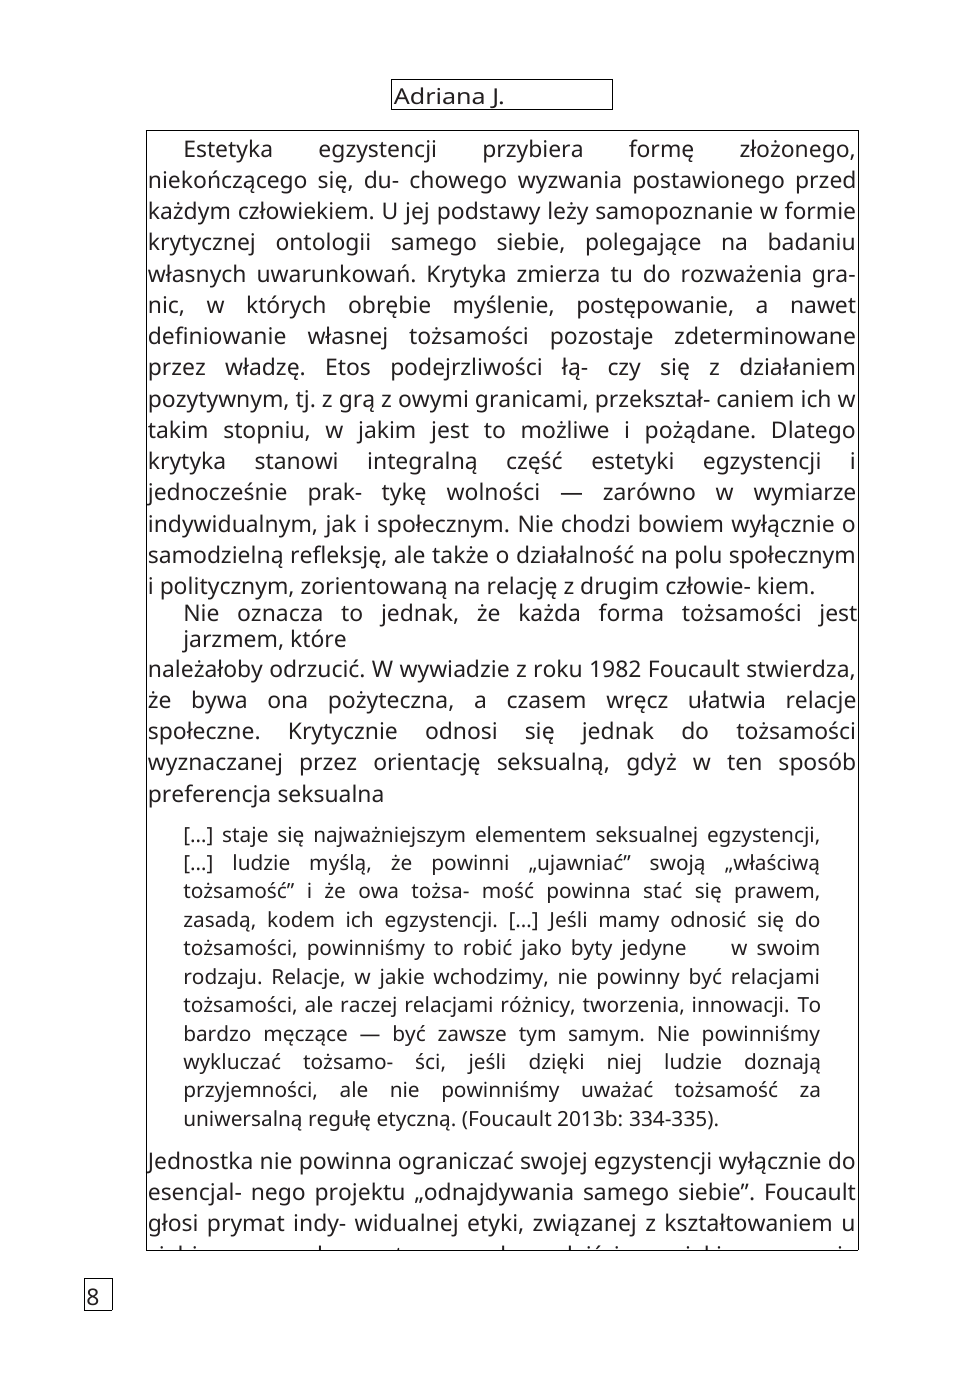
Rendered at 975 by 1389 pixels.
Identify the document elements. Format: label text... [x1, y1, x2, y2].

text Adriana J. Mickiewicz [393, 81, 612, 109]
text 80 [86, 1280, 112, 1309]
text należałoby odrzucić. W wywiadzie z roku 1982 Foucault stwierdza, że bywa ona pożyteczna, a czasem wręcz ułatwia relacje społeczne. Krytycznie odnosi się jednak do tożsamości wyznaczanej przez orientację seksualną, gdyż w ten sposób preferencja seksualna [148, 652, 856, 809]
text Jednostka nie powinna ograniczać swojej egzystencji wyłącznie do esencjal- nego projektu „odnajdywania samego siebie”. Foucault głosi prymat indy- widualnej etyki, związanej z kształtowaniem u siebie pewnych postaw, nad podejściem, jakie generuje moralność, przekładana m.in. za pomocą projek- tów tożsamościowych. Nie oznacza to negacji moralności i tożsamości — te kategorie stanowią ramy, w jakich podmiot tworzy swoje dzieło, samego siebie. Są to jednak ramy, które powinny podlegać nieustannej problematy- zacji, w celu zdobycia możliwości ich poszerzania i przekraczania, zgodnie z etosem podejrzliwości. Filozof niewiele mówi o tym, w jaką stronę miałyby zmierzać owe eksperymentalne gry „ontologii nas samych” — był zbyt nie- chętny wobec uniwersalistycznych wizji określających jedno rozwiązanie dla wszystkich kultur, okresów historycznych, społeczeństw, a także dla wszyst- kich jednostek. Nie ma tu żadnego odgórnego celu, do którego należałoby dążyć — człowiek musi podjąć wyzwanie chwili, jakiekolwiek by ono było. [148, 1145, 856, 1250]
text Estetyka egzystencji przybiera formę złożonego, niekończącego się, du- chowego wyzwania postawionego przed każdym człowiekiem. U jej podstawy leży samopoznanie w formie krytycznej ontologii samego siebie, polegające na badaniu własnych uwarunkowań. Krytyka zmierza tu do rozważenia gra- nic, w których obrębie myślenie, postępowanie, a nawet definiowanie własnej tożsamości pozostaje zdeterminowane przez władzę. Etos podejrzliwości łą- czy się z działaniem pozytywnym, tj. z grą z owymi granicami, przekształ- caniem ich w takim stopniu, w jakim jest to możliwe i pożądane. Dlatego krytyka stanowi integralną część estetyki egzystencji i jednocześnie prak- tykę wolności — zarówno w wymiarze indywidualnym, jak i społecznym. Nie chodzi bowiem wyłącznie o samodzielną refleksję, ale także o działalność na polu społecznym i politycznym, zorientowaną na relację z drugim człowie- kiem. [148, 132, 856, 601]
text […] staje się najważniejszym elementem seksualnej egzystencji, […] ludzie myślą, że powinni „ujawniać” swoją „właściwą tożsamość” i że owa tożsa- mość powinna stać się prawem, zasadą, kodem ich egzystencji. […] Jeśli mamy odnosić się do tożsamości, powinniśmy to robić jako byty jedyne w swoim rodzaju. Relacje, w jakie wchodzimy, nie powinny być relacjami tożsamości, ale raczej relacjami różnicy, tworzenia, innowacji. To bardzo męczące — być zawsze tym samym. Nie powinniśmy wykluczać tożsamo- ści, jeśli dzięki niej ludzie doznają przyjemności, ale nie powinniśmy uważać tożsamość za uniwersalną regułę etyczną. (Foucault 2013b: 334-335). [183, 820, 821, 1132]
text Nie oznacza to jednak, że każda forma tożsamości jest jarzmem, które [183, 601, 858, 652]
